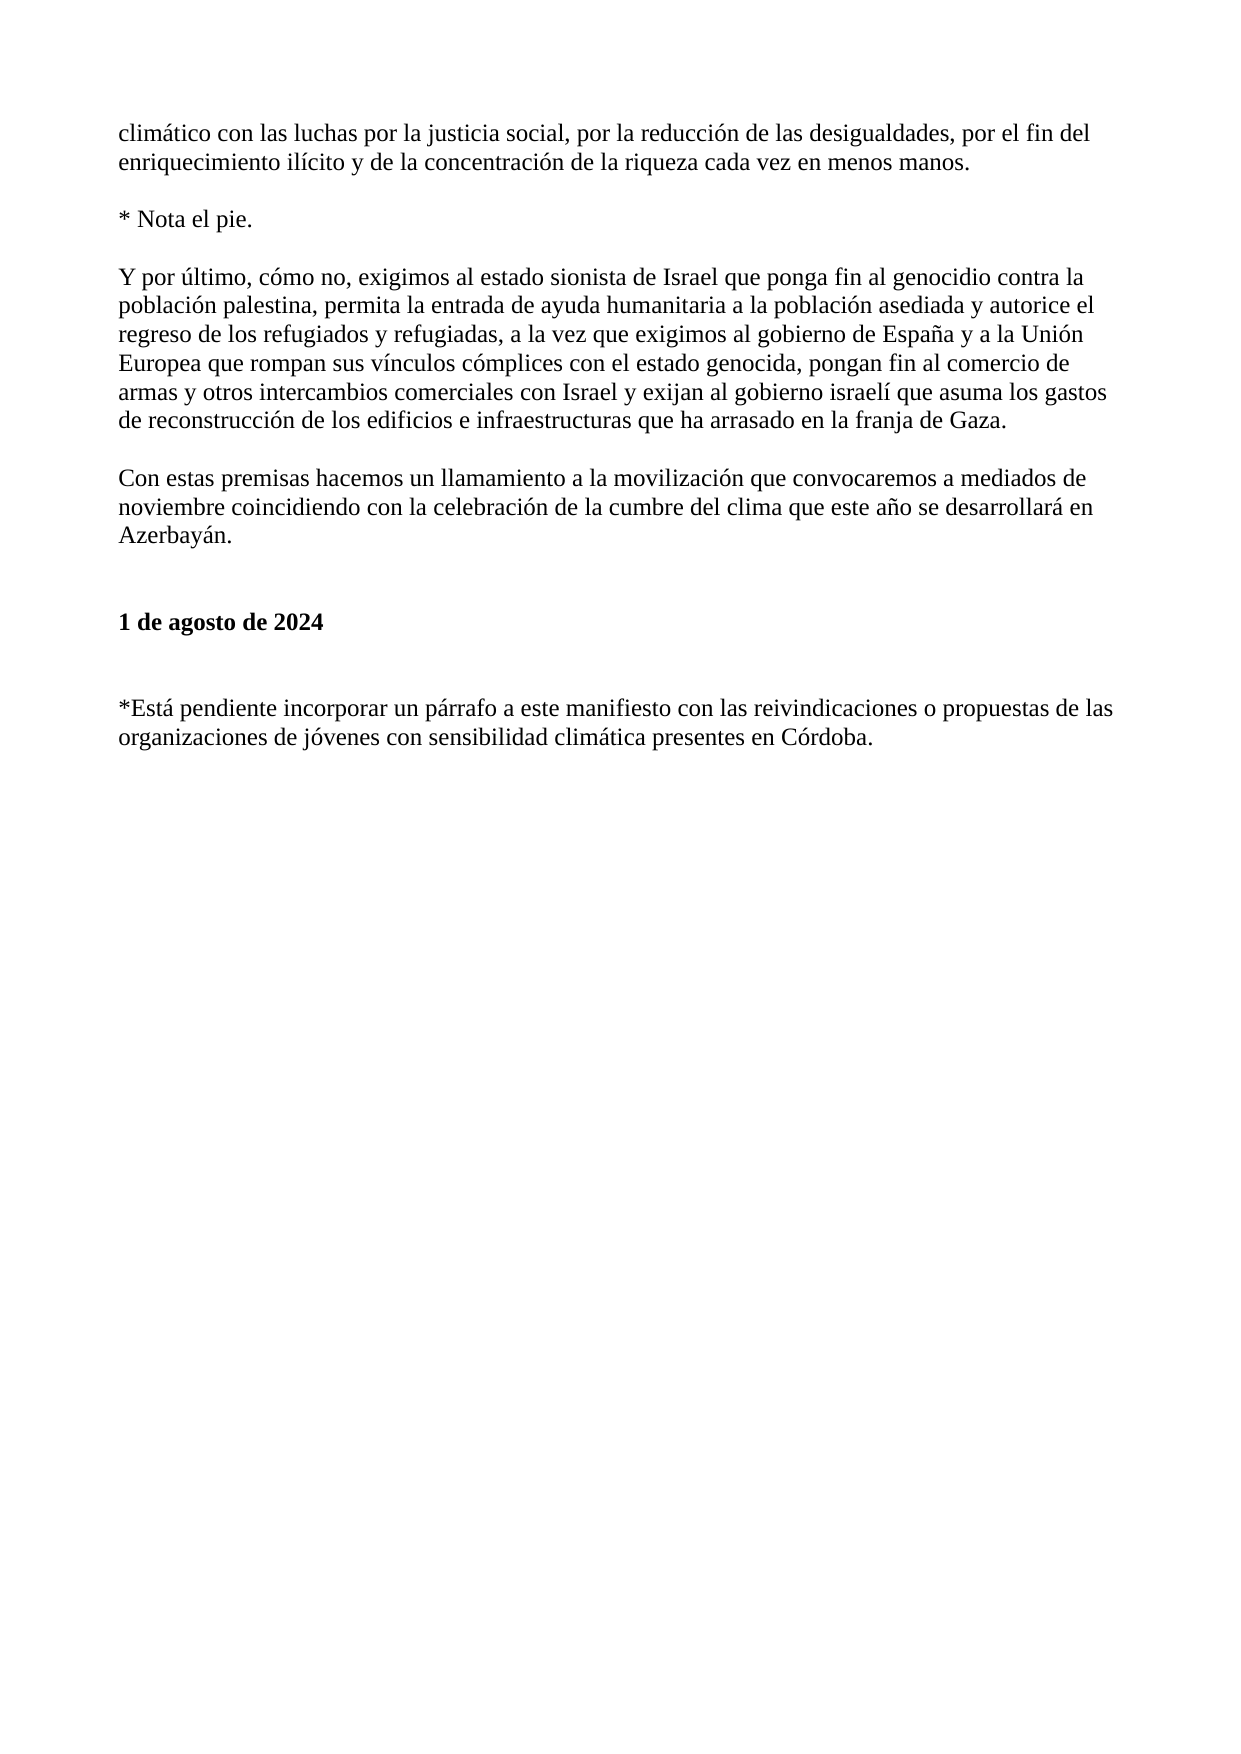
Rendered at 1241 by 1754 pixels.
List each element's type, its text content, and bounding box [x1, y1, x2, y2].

text Y por último, cómo no, exigimos al estado sionista de Israel que ponga fin al genocidio contra la población palestina, permita la entrada de ayuda humanitaria a la población asediada y autorice el regreso de los refugiados y refugiadas, a la vez que exigimos al gobierno de España y a la Unión Europea que rompan sus vínculos cómplices con el estado genocida, pongan fin al comercio de armas y otros intercambios comerciales con Israel y exijan al gobierno israelí que asuma los gastos de reconstrucción de los edificios e infraestructuras que ha arrasado en la franja de Gaza. [118, 262, 1122, 434]
text Con estas premisas hacemos un llamamiento a la movilización que convocaremos a mediados de noviembre coincidiendo con la celebración de la cumbre del clima que este año se desarrollará en Azerbayán. [118, 463, 1122, 549]
text * Nota el pie. [118, 204, 1122, 233]
text 1 de agosto de 2024 [118, 607, 1122, 636]
text *Está pendiente incorporar un párrafo a este manifiesto con las reivindicaciones o propuestas de las organizaciones de jóvenes con sensibilidad climática presentes en Córdoba. [118, 693, 1122, 751]
text climático con las luchas por la justicia social, por la reducción de las desigualdades, por el fin del enriquecimiento ilícito y de la concentración de la riqueza cada vez en menos manos. [118, 118, 1122, 176]
